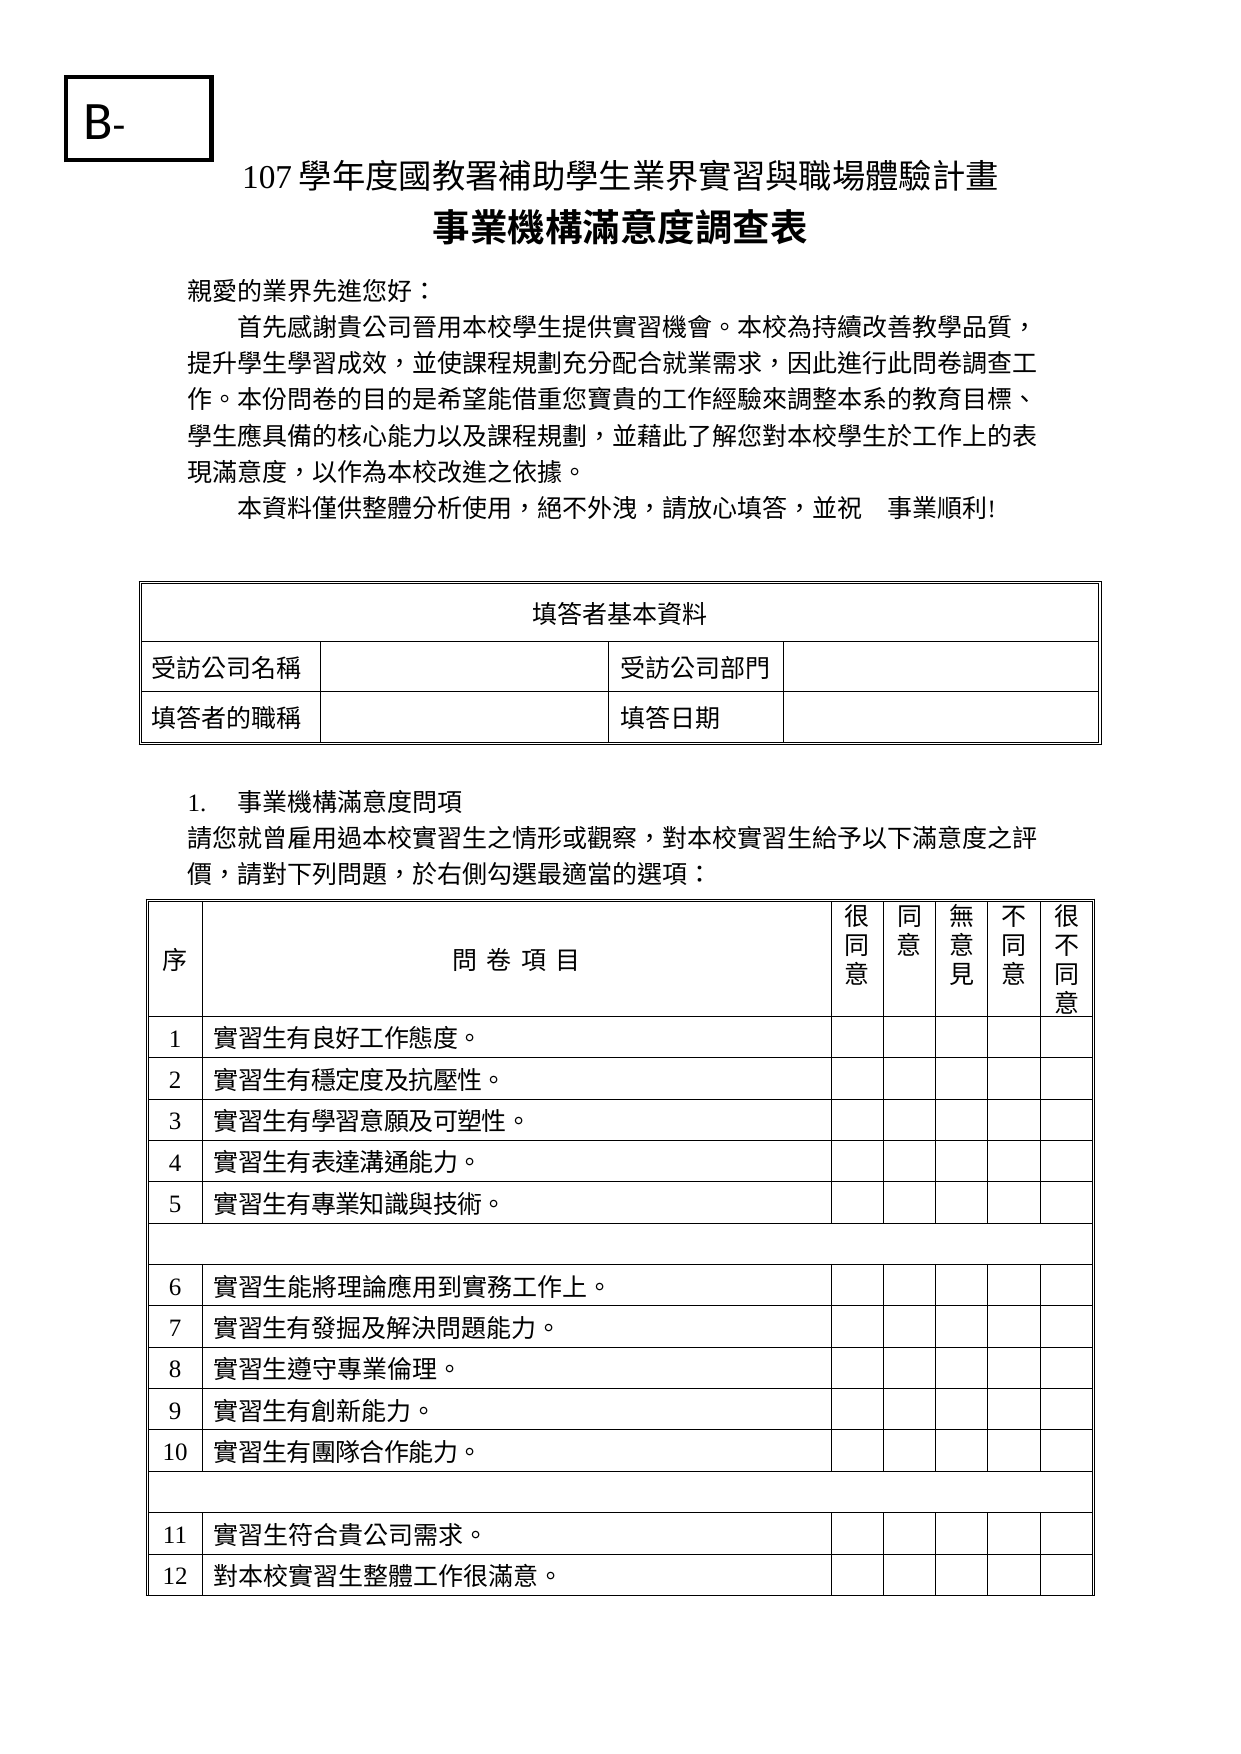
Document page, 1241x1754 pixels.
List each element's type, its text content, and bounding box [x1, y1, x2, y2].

table_cell [936, 1182, 987, 1223]
table_cell [936, 1555, 987, 1595]
table_cell [832, 1348, 883, 1388]
table_cell [884, 1306, 935, 1347]
table_cell [321, 692, 608, 742]
table_cell [884, 1058, 935, 1098]
table_cell [936, 1058, 987, 1098]
table_cell [936, 1017, 987, 1057]
table_header 填答者基本資料 [142, 584, 1098, 641]
text 事業機構滿意度調查表 [187, 198, 1053, 252]
table_cell 5 [149, 1182, 202, 1223]
table_cell 實習生有創新能力。 [203, 1389, 831, 1429]
table_cell 受訪公司名稱 [142, 642, 320, 691]
list 事業機構滿意度問項 [187, 782, 1053, 818]
table_cell [832, 1141, 883, 1181]
table_cell 9 [149, 1389, 202, 1429]
table_cell 受訪公司部門 [609, 642, 783, 691]
table_cell [832, 1100, 883, 1140]
table_cell [1041, 1306, 1092, 1347]
table_header 很不同意 [1041, 902, 1092, 1016]
table_cell 填答者的職稱 [142, 692, 320, 742]
table_header 很同意 [832, 902, 883, 1016]
table_cell 3 [149, 1100, 202, 1140]
table_cell 6 [149, 1265, 202, 1305]
table_cell 11 [149, 1513, 202, 1553]
table_cell [832, 1389, 883, 1429]
table_header 無意見 [936, 902, 987, 1016]
table_cell 對本校實習生整體工作很滿意。 [203, 1555, 831, 1595]
table_cell [832, 1265, 883, 1305]
table_cell [832, 1017, 883, 1057]
table_cell [988, 1555, 1040, 1595]
table_cell [832, 1306, 883, 1347]
table_cell [832, 1058, 883, 1098]
table_cell [988, 1058, 1040, 1098]
text 107學年度國教署補助學生業界實習與職場體驗計畫 [187, 150, 1053, 198]
table_cell [321, 642, 608, 691]
table_cell [988, 1306, 1040, 1347]
table_cell 實習生遵守專業倫理。 [203, 1348, 831, 1388]
table_cell 2 [149, 1058, 202, 1098]
table_cell [784, 642, 1098, 691]
table_cell [988, 1265, 1040, 1305]
table_cell [988, 1141, 1040, 1181]
table_cell [936, 1513, 987, 1553]
table_cell [884, 1100, 935, 1140]
table_cell 實習生有專業知識與技術。 [203, 1182, 831, 1223]
table_header 同意 [884, 902, 935, 1016]
table_cell [936, 1306, 987, 1347]
table_cell [1041, 1348, 1092, 1388]
table_cell [1041, 1513, 1092, 1553]
table_cell [832, 1555, 883, 1595]
table_cell [936, 1389, 987, 1429]
table_cell [988, 1430, 1040, 1471]
table_cell [884, 1555, 935, 1595]
table_cell 填答日期 [609, 692, 783, 742]
table_cell [1041, 1017, 1092, 1057]
table_cell 12 [149, 1555, 202, 1595]
table_cell [884, 1348, 935, 1388]
table_cell [884, 1265, 935, 1305]
table_cell [832, 1513, 883, 1553]
table_cell [1041, 1430, 1092, 1471]
table_cell 7 [149, 1306, 202, 1347]
table_header 問 卷 項 目 [203, 902, 831, 1016]
table_cell 實習生有發掘及解決問題能力。 [203, 1306, 831, 1347]
table_cell [884, 1141, 935, 1181]
table_cell [936, 1348, 987, 1388]
table_cell [1041, 1265, 1092, 1305]
text 首先感謝貴公司晉用本校學生提供實習機會。本校為持續改善教學品質，提升學生學習成效，並使課程規劃充分配合就業需求，因此進行此問卷調查工作。本份問卷的目的是希望能借重您寶貴的工作經驗來調整本系的教育目標、學生應具備的核心能力以及課程規劃，並藉此了解您對本校學生於工作上的表現滿意度，以作為本校改進之依據。 [187, 307, 1053, 489]
table_cell 實習生有表達溝通能力。 [203, 1141, 831, 1181]
table_cell [936, 1100, 987, 1140]
table_cell [936, 1430, 987, 1471]
table_header 序 [149, 902, 202, 1016]
table_cell [936, 1141, 987, 1181]
table_cell [1041, 1182, 1092, 1223]
table_cell [988, 1182, 1040, 1223]
table_cell [1041, 1058, 1092, 1098]
table_cell [1041, 1389, 1092, 1429]
table_cell [884, 1182, 935, 1223]
text B- [83, 87, 194, 151]
table_cell 4 [149, 1141, 202, 1181]
table_cell [784, 692, 1098, 742]
table_cell [936, 1265, 987, 1305]
table_cell [1041, 1100, 1092, 1140]
table_cell 8 [149, 1348, 202, 1388]
table_cell [988, 1389, 1040, 1429]
table_cell [149, 1224, 1092, 1264]
table_cell 10 [149, 1430, 202, 1471]
table_cell [884, 1513, 935, 1553]
table_cell [832, 1182, 883, 1223]
table_cell 實習生能將理論應用到實務工作上。 [203, 1265, 831, 1305]
table_cell [988, 1100, 1040, 1140]
table_cell [1041, 1555, 1092, 1595]
table_cell 實習生有良好工作態度。 [203, 1017, 831, 1057]
table_cell 實習生有學習意願及可塑性。 [203, 1100, 831, 1140]
table_cell [988, 1017, 1040, 1057]
text 本資料僅供整體分析使用，絕不外洩，請放心填答，並祝 事業順利! [187, 489, 1053, 525]
table_cell 實習生符合貴公司需求。 [203, 1513, 831, 1553]
table_cell [988, 1513, 1040, 1553]
table_cell [832, 1430, 883, 1471]
table_cell 實習生有團隊合作能力。 [203, 1430, 831, 1471]
table_cell [1041, 1141, 1092, 1181]
table_cell 實習生有穩定度及抗壓性。 [203, 1058, 831, 1098]
text 親愛的業界先進您好： [187, 271, 1053, 307]
table_header 不同意 [988, 902, 1040, 1016]
table_cell [988, 1348, 1040, 1388]
text 請您就曾雇用過本校實習生之情形或觀察，對本校實習生給予以下滿意度之評價，請對下列問題，於右側勾選最適當的選項： [187, 818, 1053, 891]
table_cell 1 [149, 1017, 202, 1057]
table_cell [884, 1017, 935, 1057]
table_cell [884, 1430, 935, 1471]
table_cell [884, 1389, 935, 1429]
table_cell [149, 1472, 1092, 1512]
